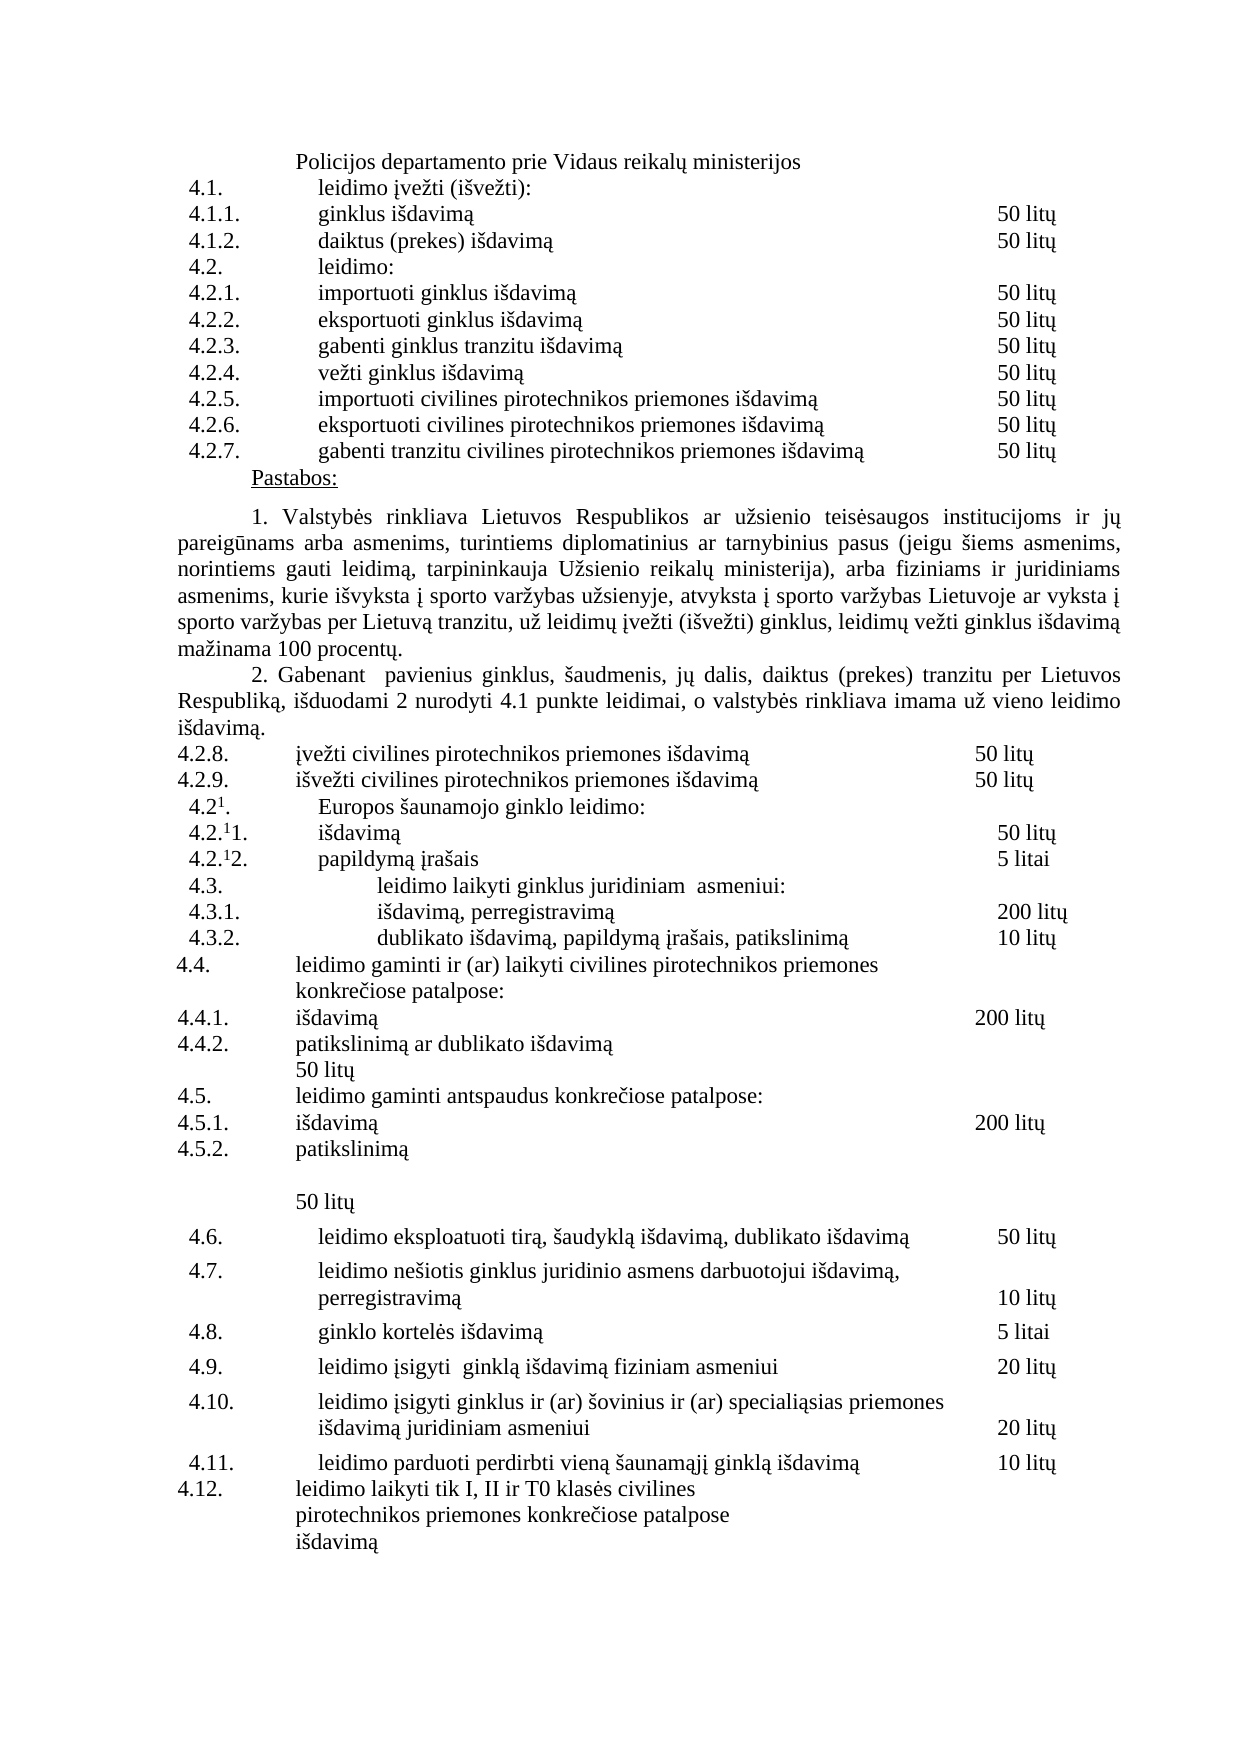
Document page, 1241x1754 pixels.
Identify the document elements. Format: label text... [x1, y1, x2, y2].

table_cell 10 litų [986, 1249, 1089, 1310]
table_cell 50 litų [986, 438, 1133, 464]
text 4.4. leidimo gaminti ir (ar) laikyti civilines pirotechnikos priemones [176, 951, 974, 977]
table_cell ginklo kortelės išdavimą [307, 1310, 986, 1345]
table_header [986, 793, 1133, 819]
table_cell 4.2.11. [177, 819, 307, 845]
table_cell 50 litų [986, 332, 1133, 358]
table_cell 5 litai [986, 845, 1133, 872]
table_header leidimo įvežti (išvežti): [307, 174, 986, 200]
text 4.5.1. išdavimą 200 litų [177, 1109, 1122, 1135]
table_cell daiktus (prekes) išdavimą [307, 227, 986, 253]
table_cell išdavimą, perregistravimą [366, 898, 986, 924]
table_cell 10 litų [986, 925, 1133, 951]
table_cell 4.9. [177, 1345, 307, 1379]
table_cell 4.2.12. [177, 845, 307, 872]
table_cell leidimo: [307, 253, 986, 279]
table_cell 50 litų [986, 385, 1133, 411]
table_header 4.1. [177, 174, 307, 200]
table_cell 4.10. [177, 1380, 307, 1441]
table_cell 10 litų [986, 1441, 1089, 1475]
table_cell 4.2.6. [177, 411, 307, 438]
table_cell 4.2.4. [177, 359, 307, 385]
table_cell 4.2. [177, 253, 307, 279]
text 2. Gabenant pavienius ginklus, šaudmenis, jų dalis, daiktus (prekes) tranzitu per Lietuvos Respubliką, išduodami 2 nurodyti 4.1 punkte leidimai, o valstybės rinkliava imama už vieno leidimo išdavimą. [177, 661, 1122, 740]
table_cell 4.11. [177, 1441, 307, 1475]
table_cell 4.3. [177, 872, 366, 898]
table_cell leidimo įsigyti ginklą išdavimą fiziniam asmeniui [307, 1345, 986, 1379]
table_cell eksportuoti civilines pirotechnikos priemones išdavimą [307, 411, 986, 438]
table_cell 4.3.1. [177, 898, 366, 924]
text 4.5. leidimo gaminti antspaudus konkrečiose patalpose: [177, 1083, 1122, 1109]
table_cell [986, 253, 1133, 279]
table_cell eksportuoti ginklus išdavimą [307, 306, 986, 332]
table_cell 5 litai [986, 1310, 1089, 1345]
text 4.2.9. išvežti civilines pirotechnikos priemones išdavimą 50 litų [177, 766, 1122, 793]
table_cell 4.2.7. [177, 438, 307, 464]
table_header 4.21. [177, 793, 307, 819]
table_cell 4.2.3. [177, 332, 307, 358]
text konkrečiose patalpose: [176, 977, 974, 1003]
text Pastabos: [177, 464, 1122, 490]
table_cell 20 litų [986, 1345, 1089, 1379]
table_cell [986, 872, 1133, 898]
table_cell 50 litų [986, 200, 1133, 227]
table_cell gabenti tranzitu civilines pirotechnikos priemones išdavimą [307, 438, 986, 464]
table_cell 4.8. [177, 1310, 307, 1345]
text 4.5.2. patikslinimą 50 litų [177, 1135, 945, 1214]
text 4.4.2. patikslinimą ar dublikato išdavimą 50 litų [177, 1030, 945, 1083]
table_cell 4.2.1. [177, 280, 307, 306]
table_header 4.6. [177, 1214, 307, 1249]
table_cell 50 litų [986, 359, 1133, 385]
table_cell vežti ginklus išdavimą [307, 359, 986, 385]
table_header leidimo eksploatuoti tirą, šaudyklą išdavimą, dublikato išdavimą [307, 1214, 986, 1249]
text Policijos departamento prie Vidaus reikalų ministerijos [177, 148, 945, 174]
table_cell 50 litų [986, 280, 1133, 306]
table_cell 50 litų [986, 227, 1133, 253]
table_cell 4.2.2. [177, 306, 307, 332]
text 4.12. leidimo laikyti tik I, II ir T0 klasės civilines pirotechnikos priemones konkrečiose patalpose išdavimą [177, 1475, 945, 1554]
table_cell leidimo įsigyti ginklus ir (ar) šovinius ir (ar) specialiąsias priemones išdavimą juridiniam asmeniui [307, 1380, 986, 1441]
table_cell 50 litų [986, 306, 1133, 332]
table_cell leidimo nešiotis ginklus juridinio asmens darbuotojui išdavimą, perregistravimą [307, 1249, 986, 1310]
table_cell 50 litų [986, 819, 1133, 845]
table_cell ginklus išdavimą [307, 200, 986, 227]
table_cell leidimo parduoti perdirbti vieną šaunamąjį ginklą išdavimą [307, 1441, 986, 1475]
table_cell 20 litų [986, 1380, 1089, 1441]
text 4.4.1. išdavimą 200 litų [177, 1003, 1137, 1030]
table_cell 4.7. [177, 1249, 307, 1310]
table_cell gabenti ginklus tranzitu išdavimą [307, 332, 986, 358]
table_cell importuoti ginklus išdavimą [307, 280, 986, 306]
table_cell išdavimą [307, 819, 986, 845]
table_cell 4.2.5. [177, 385, 307, 411]
table_header Europos šaunamojo ginklo leidimo: [307, 793, 986, 819]
table_cell 4.3.2. [177, 925, 366, 951]
table_cell 200 litų [986, 898, 1133, 924]
text 4.2.8. įvežti civilines pirotechnikos priemones išdavimą 50 litų [177, 740, 1226, 766]
table_cell papildymą įrašais [307, 845, 986, 872]
table_cell dublikato išdavimą, papildymą įrašais, patikslinimą [366, 925, 986, 951]
table_header 50 litų [986, 1214, 1089, 1249]
table_cell 4.1.1. [177, 200, 307, 227]
table_cell importuoti civilines pirotechnikos priemones išdavimą [307, 385, 986, 411]
table_cell 4.1.2. [177, 227, 307, 253]
table_cell leidimo laikyti ginklus juridiniam asmeniui: [366, 872, 986, 898]
table_cell 50 litų [986, 411, 1133, 438]
table_header [986, 174, 1133, 200]
text 1. Valstybės rinkliava Lietuvos Respublikos ar užsienio teisėsaugos institucijoms ir jų pareigūnams arba asmenims, turintiems diplomatinius ar tarnybinius pasus (jeigu šiems asmenims, norintiems gauti leidimą, tarpininkauja Užsienio reikalų ministerija), arba fiziniams ir juridiniams asmenims, kurie išvyksta į sporto varžybas užsienyje, atvyksta į sporto varžybas Lietuvoje ar vyksta į sporto varžybas per Lietuvą tranzitu, už leidimų įvežti (išvežti) ginklus, leidimų vežti ginklus išdavimą mažinama 100 procentų. [177, 503, 1122, 661]
